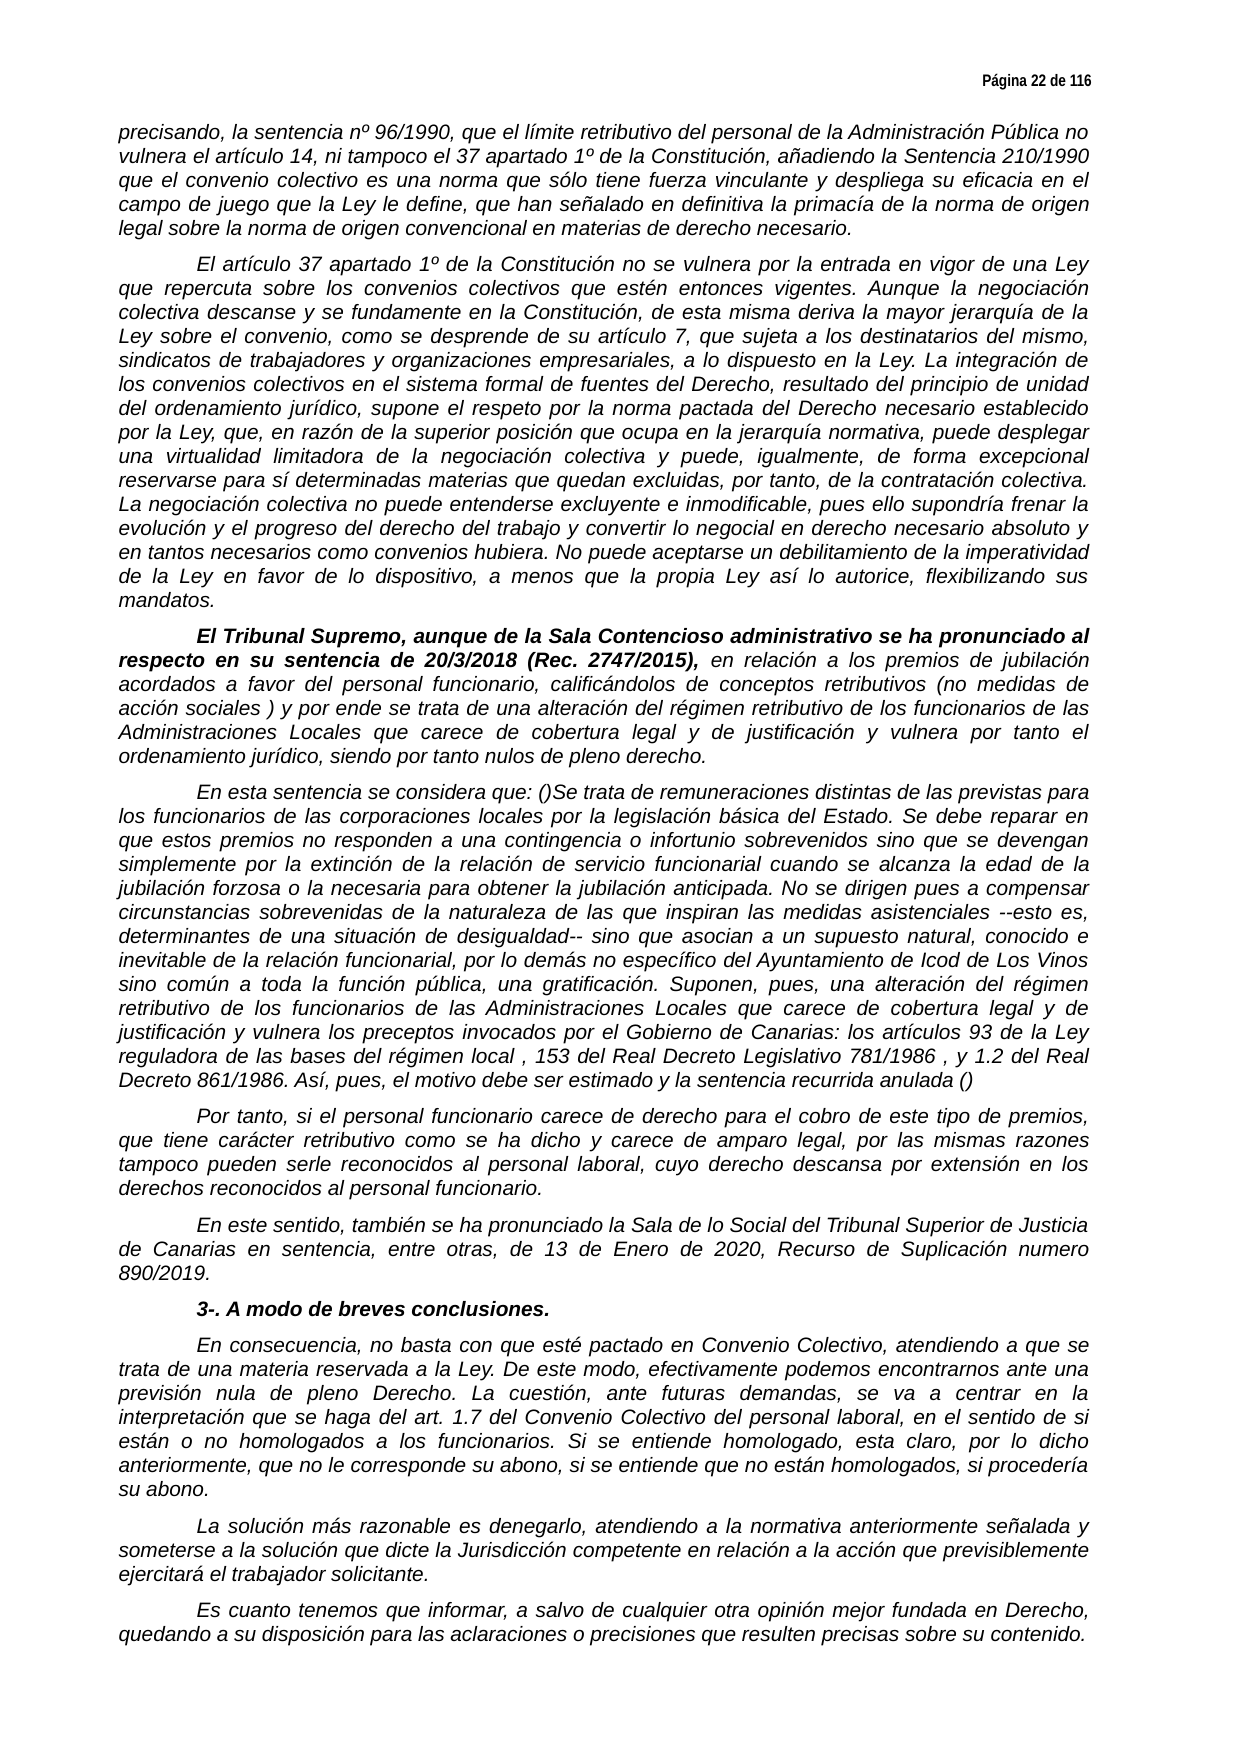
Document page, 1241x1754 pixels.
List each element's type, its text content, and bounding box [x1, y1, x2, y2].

text Es cuanto tenemos que informar, a salvo de cualquier otra opinión mejor fundada en Derecho, quedando a su disposición para las aclaraciones o precisiones que resulten precisas sobre su contenido. [118, 1598, 1092, 1646]
text En consecuencia, no basta con que esté pactado en Convenio Colectivo, atendiendo a que se trata de una materia reservada a la Ley. De este modo, efectivamente podemos encontrarnos ante una previsión nula de pleno Derecho. La cuestión, ante futuras demandas, se va a centrar en la interpretación que se haga del art. 1.7 del Convenio Colectivo del personal laboral, en el sentido de si están o no homologados a los funcionarios. Si se entiende homologado, esta claro, por lo dicho anteriormente, que no le corresponde su abono, si se entiende que no están homologados, si procedería su abono. [118, 1333, 1092, 1501]
text La solución más razonable es denegarlo, atendiendo a la normativa anteriormente señalada y someterse a la solución que dicte la Jurisdicción competente en relación a la acción que previsiblemente ejercitará el trabajador solicitante. [118, 1513, 1092, 1585]
text El Tribunal Supremo, aunque de la Sala Contencioso administrativo se ha pronunciado al respecto en su sentencia de 20/3/2018 (Rec. 2747/2015), en relación a los premios de jubilación acordados a favor del personal funcionario, calificándolos de conceptos retributivos (no medidas de acción sociales ) y por ende se trata de una alteración del régimen retributivo de los funcionarios de las Administraciones Locales que carece de cobertura legal y de justificación y vulnera por tanto el ordenamiento jurídico, siendo por tanto nulos de pleno derecho. [118, 624, 1092, 768]
text Por tanto, si el personal funcionario carece de derecho para el cobro de este tipo de premios, que tiene carácter retributivo como se ha dicho y carece de amparo legal, por las mismas razones tampoco pueden serle reconocidos al personal laboral, cuyo derecho descansa por extensión en los derechos reconocidos al personal funcionario. [118, 1104, 1092, 1200]
text 3-. A modo de breves conclusiones. [118, 1297, 1092, 1321]
text En esta sentencia se considera que: ()Se trata de remuneraciones distintas de las previstas para los funcionarios de las corporaciones locales por la legislación básica del Estado. Se debe reparar en que estos premios no responden a una contingencia o infortunio sobrevenidos sino que se devengan simplemente por la extinción de la relación de servicio funcionarial cuando se alcanza la edad de la jubilación forzosa o la necesaria para obtener la jubilación anticipada. No se dirigen pues a compensar circunstancias sobrevenidas de la naturaleza de las que inspiran las medidas asistenciales --esto es, determinantes de una situación de desigualdad-- sino que asocian a un supuesto natural, conocido e inevitable de la relación funcionarial, por lo demás no específico del Ayuntamiento de Icod de Los Vinos sino común a toda la función pública, una gratificación. Suponen, pues, una alteración del régimen retributivo de los funcionarios de las Administraciones Locales que carece de cobertura legal y de justificación y vulnera los preceptos invocados por el Gobierno de Canarias: los artículos 93 de la Ley reguladora de las bases del régimen local , 153 del Real Decreto Legislativo 781/1986 , y 1.2 del Real Decreto 861/1986. Así, pues, el motivo debe ser estimado y la sentencia recurrida anulada () [118, 780, 1092, 1092]
text En este sentido, también se ha pronunciado la Sala de lo Social del Tribunal Superior de Justicia de Canarias en sentencia, entre otras, de 13 de Enero de 2020, Recurso de Suplicación numero 890/2019. [118, 1212, 1092, 1284]
text El artículo 37 apartado 1º de la Constitución no se vulnera por la entrada en vigor de una Ley que repercuta sobre los convenios colectivos que estén entonces vigentes. Aunque la negociación colectiva descanse y se fundamente en la Constitución, de esta misma deriva la mayor jerarquía de la Ley sobre el convenio, como se desprende de su artículo 7, que sujeta a los destinatarios del mismo, sindicatos de trabajadores y organizaciones empresariales, a lo dispuesto en la Ley. La integración de los convenios colectivos en el sistema formal de fuentes del Derecho, resultado del principio de unidad del ordenamiento jurídico, supone el respeto por la norma pactada del Derecho necesario establecido por la Ley, que, en razón de la superior posición que ocupa en la jerarquía normativa, puede desplegar una virtualidad limitadora de la negociación colectiva y puede, igualmente, de forma excepcional reservarse para sí determinadas materias que quedan excluidas, por tanto, de la contratación colectiva. La negociación colectiva no puede entenderse excluyente e inmodificable, pues ello supondría frenar la evolución y el progreso del derecho del trabajo y convertir lo negocial en derecho necesario absoluto y en tantos necesarios como convenios hubiera. No puede aceptarse un debilitamiento de la imperatividad de la Ley en favor de lo dispositivo, a menos que la propia Ley así lo autorice, flexibilizando sus mandatos. [118, 252, 1092, 611]
text precisando, la sentencia nº 96/1990, que el límite retributivo del personal de la Administración Pública no vulnera el artículo 14, ni tampoco el 37 apartado 1º de la Constitución, añadiendo la Sentencia 210/1990 que el convenio colectivo es una norma que sólo tiene fuerza vinculante y despliega su eficacia en el campo de juego que la Ley le define, que han señalado en definitiva la primacía de la norma de origen legal sobre la norma de origen convencional en materias de derecho necesario. [118, 120, 1092, 239]
